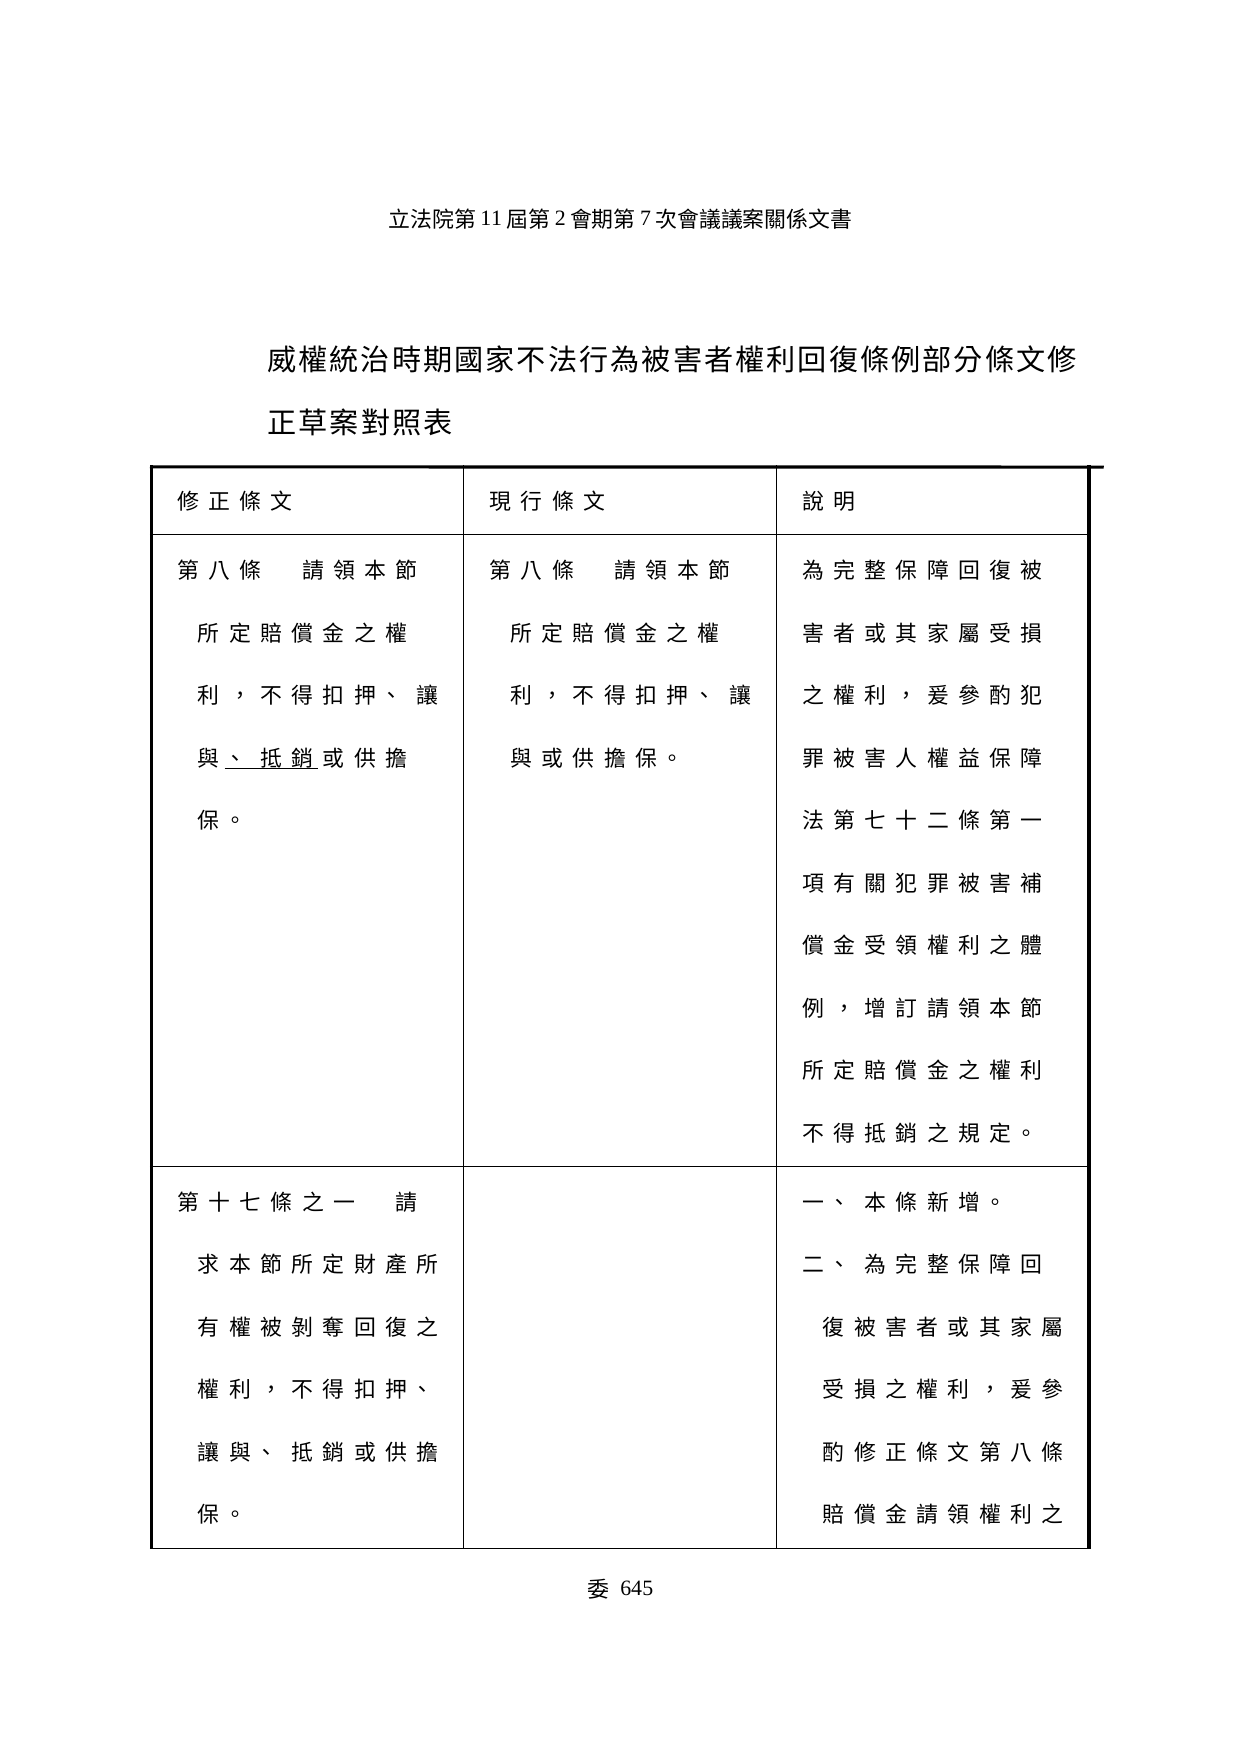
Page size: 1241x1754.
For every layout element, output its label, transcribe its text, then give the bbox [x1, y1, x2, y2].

table_cell 說明 [777, 469, 1087, 534]
table_cell 修正條文 [153, 469, 463, 534]
table_cell 第八條 請領本節所定賠償金之權利，不得扣押、讓與、抵銷或供擔保。 [153, 535, 463, 1166]
table_cell 第十七條之一 請求本節所定財產所有權被剝奪回復之權利，不得扣押、讓與、抵銷或供擔保。 [153, 1167, 463, 1547]
table_cell 一、本條新增。 二、為完整保障回復被害者或其家屬受損之權利，爰參酌修正條文第八條賠償金請領權利之 [777, 1167, 1087, 1547]
table_cell 為完整保障回復被害者或其家屬受損之權利，爰參酌犯罪被害人權益保障法第七十二條第一項有關犯罪被害補償金受領權利之體例，增訂請領本節所定賠償金之權利不得抵銷之規定。 [777, 535, 1087, 1166]
table_header 威權統治時期國家不法行為被害者權利回復條例部分條文修正草案對照表 [151, 313, 1089, 465]
table_cell 第八條 請領本節所定賠償金之權利，不得扣押、讓與或供擔保。 [464, 535, 776, 1166]
table_cell 現行條文 [464, 469, 776, 534]
table_cell [464, 1167, 776, 1547]
